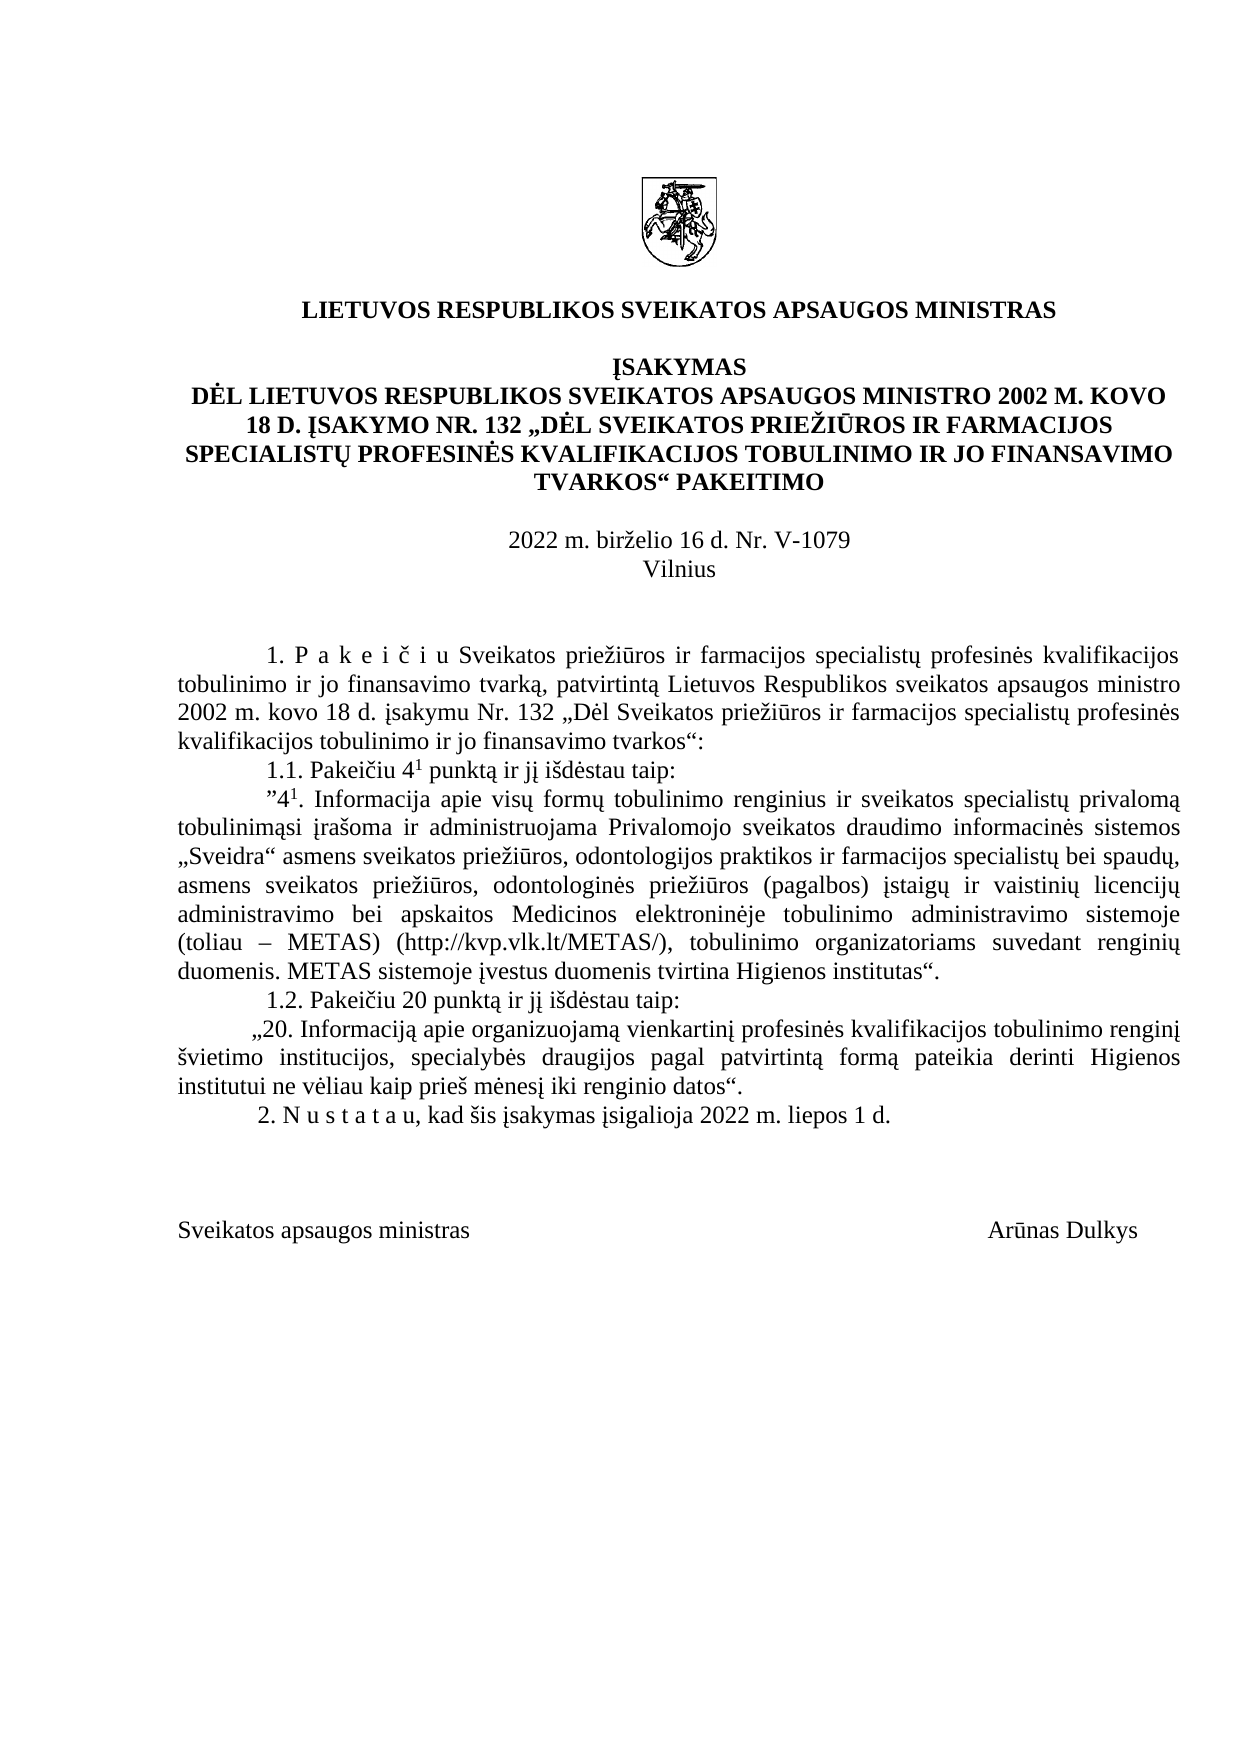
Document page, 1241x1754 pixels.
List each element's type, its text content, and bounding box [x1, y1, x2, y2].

text 2. N u s t a t a u, kad šis įsakymas įsigalioja 2022 m. liepos 1 d. [177, 1100, 1181, 1129]
text „20. Informaciją apie organizuojamą vienkartinį profesinės kvalifikacijos tobulinimo renginį švietimo institucijos, specialybės draugijos pagal patvirtintą formą pateikia derinti Higienos institutui ne vėliau kaip prieš mėnesį iki renginio datos“. [177, 1014, 1181, 1100]
text ”41. Informacija apie visų formų tobulinimo renginius ir sveikatos specialistų privalomą tobulinimąsi įrašoma ir administruojama Privalomojo sveikatos draudimo informacinės sistemos „Sveidra“ asmens sveikatos priežiūros, odontologijos praktikos ir farmacijos specialistų bei spaudų, asmens sveikatos priežiūros, odontologinės priežiūros (pagalbos) įstaigų ir vaistinių licencijų administravimo bei apskaitos Medicinos elektroninėje tobulinimo administravimo sistemoje (toliau – METAS) (http://kvp.vlk.lt/METAS/), tobulinimo organizatoriams suvedant renginių duomenis. METAS sistemoje įvestus duomenis tvirtina Higienos institutas“. [177, 784, 1181, 985]
text 1. P a k e i č i u Sveikatos priežiūros ir farmacijos specialistų profesinės kvalifikacijos tobulinimo ir jo finansavimo tvarką, patvirtintą Lietuvos Respublikos sveikatos apsaugos ministro 2002 m. kovo 18 d. įsakymu Nr. 132 „Dėl Sveikatos priežiūros ir farmacijos specialistų profesinės kvalifikacijos tobulinimo ir jo finansavimo tvarkos“: [177, 640, 1181, 755]
text 2022 m. birželio 16 d. Nr. V-1079 [177, 525, 1181, 554]
text ĮSAKYMAS [177, 352, 1181, 381]
text DĖL LIETUVOS RESPUBLIKOS SVEIKATOS APSAUGOS MINISTRO 2002 M. KOVO 18 D. ĮSAKYMO NR. 132 „DĖL SVEIKATOS PRIEŽIŪROS IR FARMACIJOS SPECIALISTŲ PROFESINĖS KVALIFIKACIJOS TOBULINIMO IR JO FINANSAVIMO TVARKOS“ PAKEITIMO [177, 381, 1181, 496]
text LIETUVOS RESPUBLIKOS SVEIKATOS APSAUGOS MINISTRAS [177, 295, 1181, 324]
text 1.2. Pakeičiu 20 punktą ir jį išdėstau taip: [177, 985, 1181, 1014]
text 1.1. Pakeičiu 41 punktą ir jį išdėstau taip: [177, 755, 1181, 784]
text Vilnius [177, 554, 1181, 582]
text Sveikatos apsaugos ministras Arūnas Dulkys [177, 1215, 1181, 1244]
